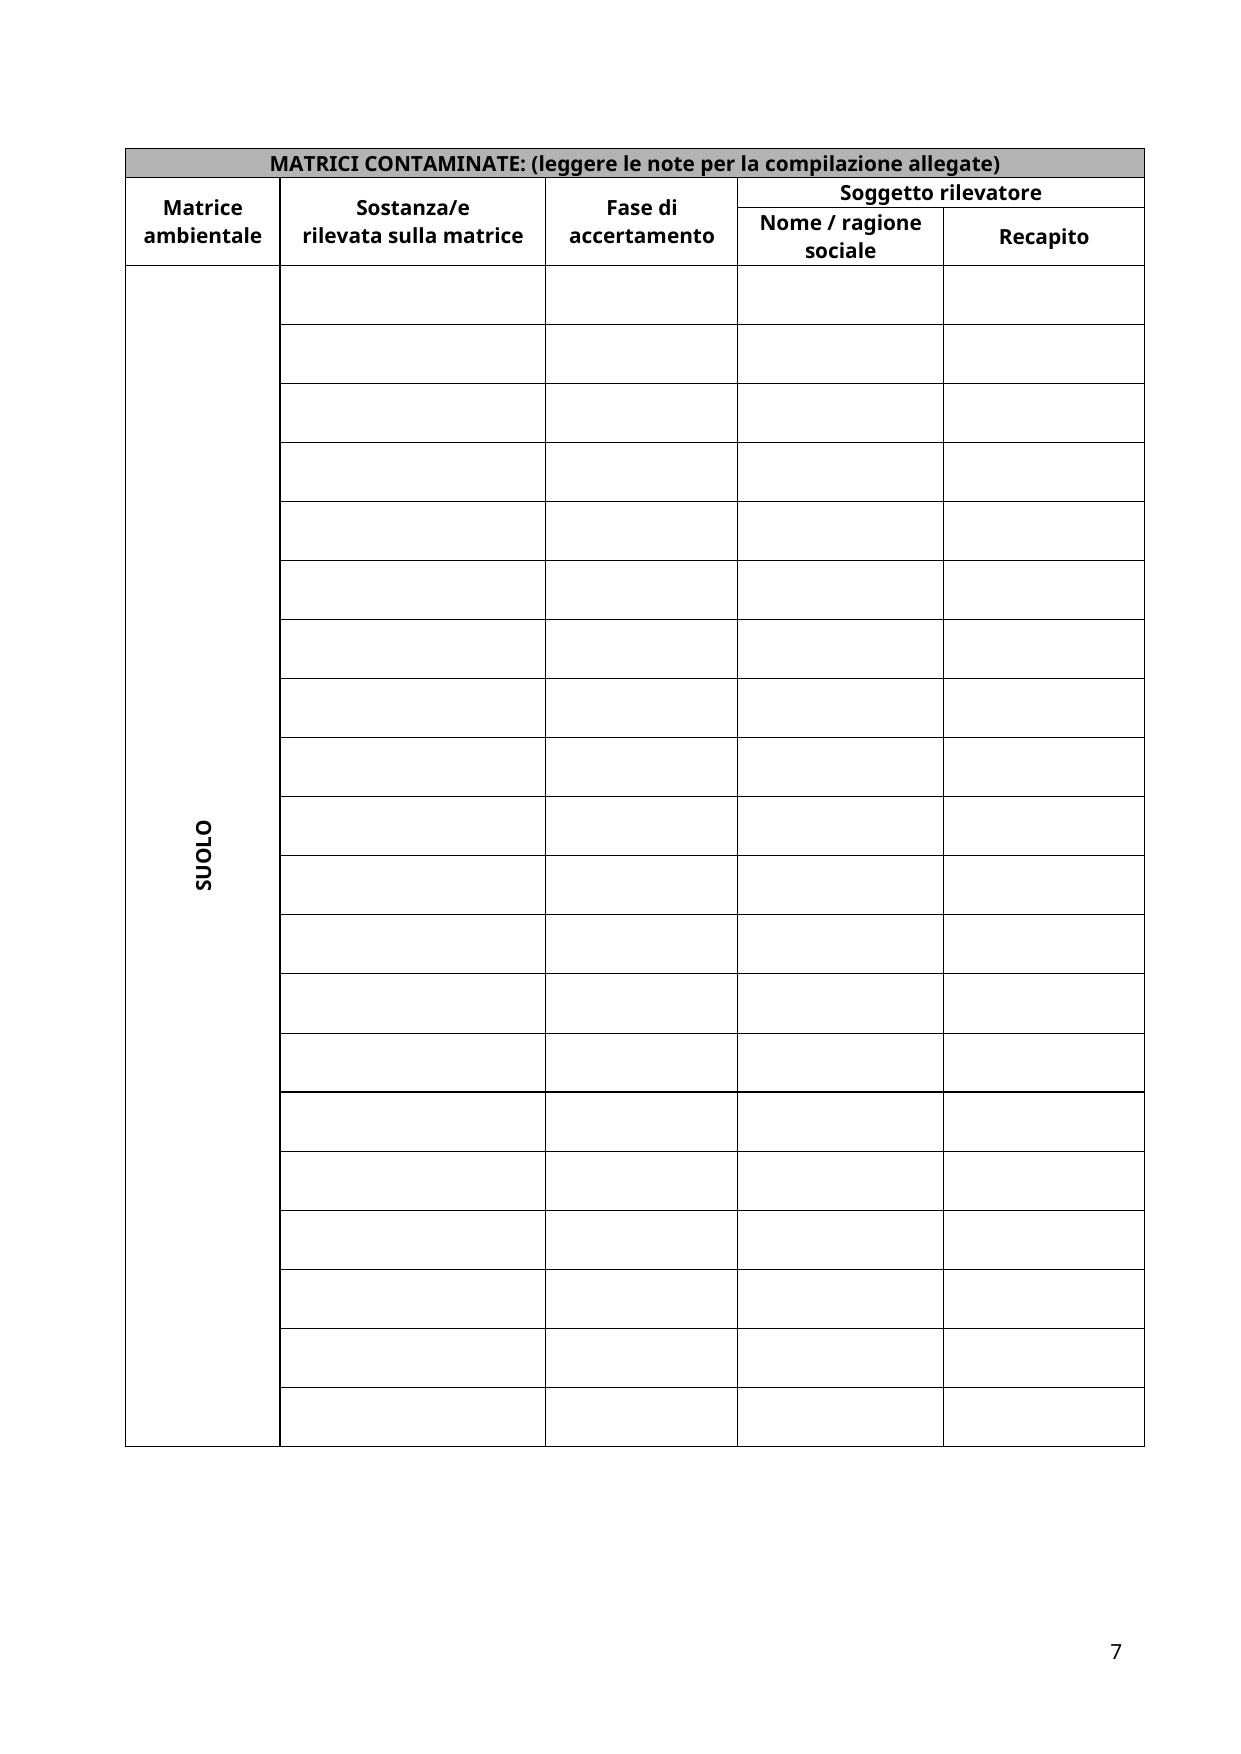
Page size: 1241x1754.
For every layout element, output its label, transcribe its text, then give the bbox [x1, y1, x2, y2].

table_cell [281, 1388, 545, 1446]
table_header MATRICI CONTAMINATE: (leggere le note per la compilazione allegate) [126, 149, 1144, 177]
table_cell [546, 1211, 737, 1269]
table_cell Matrice ambientale [126, 178, 279, 264]
table_cell [738, 443, 943, 501]
table_cell [281, 266, 545, 324]
table_cell [944, 325, 1144, 383]
table_cell [944, 502, 1144, 560]
table_cell [738, 679, 943, 737]
table_cell [546, 1093, 737, 1151]
table_cell [281, 325, 545, 383]
table_cell [546, 1152, 737, 1209]
table_cell [738, 1329, 943, 1387]
table_cell [281, 1093, 545, 1151]
table_cell [944, 797, 1144, 855]
table_cell [944, 443, 1144, 501]
table_cell [738, 1152, 943, 1209]
table_cell [281, 502, 545, 560]
table_cell [944, 620, 1144, 678]
table_cell [738, 1211, 943, 1269]
table_cell [944, 1034, 1144, 1091]
table_cell [944, 384, 1144, 442]
table_cell [546, 738, 737, 796]
table_cell [944, 1270, 1144, 1328]
table_cell Sostanza/e rilevata sulla matrice [281, 178, 545, 264]
table_cell [546, 1270, 737, 1328]
table_cell [546, 561, 737, 619]
table_cell [281, 1329, 545, 1387]
table_cell [944, 856, 1144, 914]
table_cell [944, 1329, 1144, 1387]
table_cell [546, 325, 737, 383]
table_cell [738, 797, 943, 855]
table_cell [738, 1034, 943, 1091]
table_cell Recapito [944, 208, 1144, 264]
table_cell SUOLO [126, 266, 279, 1446]
table_cell [546, 856, 737, 914]
table_cell [738, 266, 943, 324]
table_cell [281, 384, 545, 442]
table_cell [546, 915, 737, 973]
table_cell [281, 974, 545, 1032]
table_cell [738, 1270, 943, 1328]
table_cell [944, 1093, 1144, 1151]
table_cell [944, 915, 1144, 973]
table_cell [281, 561, 545, 619]
table_cell Soggetto rilevatore [738, 178, 1144, 207]
table_cell [281, 915, 545, 973]
table_cell [738, 325, 943, 383]
table_cell [546, 797, 737, 855]
table_cell [546, 679, 737, 737]
table_cell [944, 1152, 1144, 1209]
table_cell [738, 738, 943, 796]
table_cell [281, 856, 545, 914]
table_cell [738, 974, 943, 1032]
table_cell [281, 1152, 545, 1209]
table_cell [738, 502, 943, 560]
table_cell [944, 679, 1144, 737]
table_cell [944, 561, 1144, 619]
table_cell [738, 561, 943, 619]
table_cell [944, 266, 1144, 324]
table_cell [738, 856, 943, 914]
table_cell [281, 1211, 545, 1269]
table_cell [738, 620, 943, 678]
table_cell [546, 1388, 737, 1446]
table_cell [546, 1034, 737, 1091]
table_cell [281, 1034, 545, 1091]
table_cell [281, 679, 545, 737]
table_cell [546, 502, 737, 560]
table_cell [281, 443, 545, 501]
table_cell [944, 1211, 1144, 1269]
table_cell [944, 738, 1144, 796]
table_cell [944, 1388, 1144, 1446]
table_cell [738, 1093, 943, 1151]
table_cell [281, 738, 545, 796]
table_cell [281, 620, 545, 678]
table_cell [738, 915, 943, 973]
table_cell [546, 384, 737, 442]
table_cell [546, 620, 737, 678]
table_cell [738, 384, 943, 442]
table_cell Nome / ragione sociale [738, 208, 943, 264]
table_cell Fase di accertamento [546, 178, 737, 264]
table_cell [546, 1329, 737, 1387]
table_cell [281, 1270, 545, 1328]
table_cell [944, 974, 1144, 1032]
table_cell [738, 1388, 943, 1446]
table_cell [546, 266, 737, 324]
table_cell [546, 443, 737, 501]
table_cell [281, 797, 545, 855]
table_cell [546, 974, 737, 1032]
